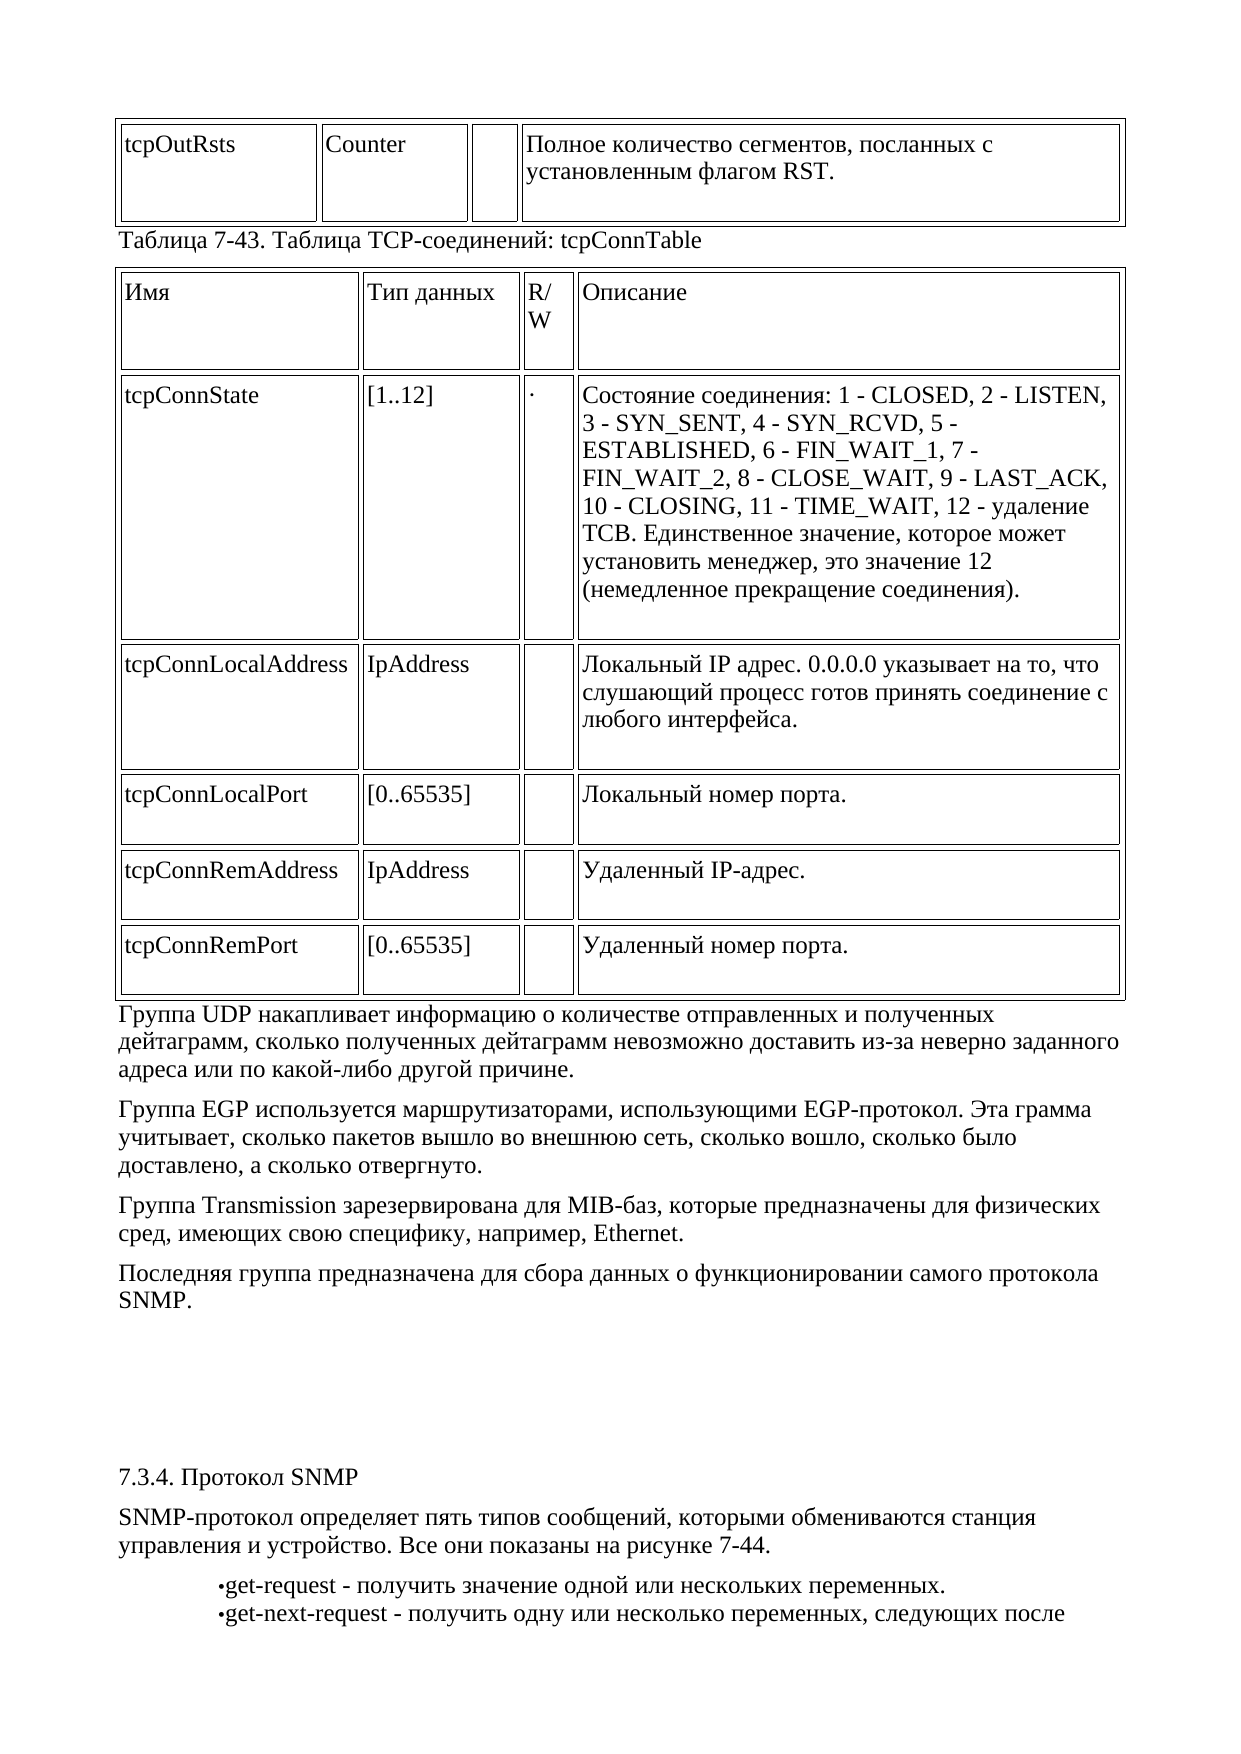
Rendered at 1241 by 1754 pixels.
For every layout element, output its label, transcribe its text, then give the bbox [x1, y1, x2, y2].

text SNMP-протокол определяет пять типов сообщений, которыми обмениваются станция управления и устройство. Все они показаны на рисунке 7-44. [118, 1503, 1122, 1558]
table_cell Counter [319, 119, 469, 221]
table_cell [469, 119, 519, 221]
table_cell [525, 851, 573, 919]
table_cell Состояние соединения: 1 - CLOSED, 2 - LISTEN, 3 - SYN_SENT, 4 - SYN_RCVD, 5 - ESTABLISHED, 6 - FIN_WAIT_1, 7 - FIN_WAIT_2, 8 - CLOSE_WAIT, 9 - LAST_ACK, 10 - CLOSING, 11 - TIME_WAIT, 12 - удаление TCB. Единственное значение, которое может установить менеджер, это значение 12 (немедленное прекращение соединения). [576, 369, 1122, 638]
table_header [1039, 1327, 1122, 1361]
table_cell [521, 639, 576, 769]
table_cell [525, 926, 573, 994]
table_cell [521, 919, 576, 994]
table_cell tcpConnRemPort [118, 919, 361, 994]
text Последняя группа предназначена для сбора данных о функционировании самого протокола SNMP. [118, 1259, 1122, 1314]
text Группа Transmission зарезервирована для MIB-баз, которые предназначены для физических сред, имеющих свою специфику, например, Ethernet. [118, 1191, 1122, 1246]
text Группа UDP накапливает информацию о количестве отправленных и полученных дейтаграмм, сколько полученных дейтаграмм невозможно доставить из-за неверно заданного адреса или по какой-либо другой причине. [118, 1001, 1122, 1083]
table_header [645, 1327, 1039, 1361]
table_cell Локальный IP адрес. 0.0.0.0 указывает на то, что слушающий процесс готов принять соединение с любого интерфейса. [576, 639, 1122, 769]
list get-request - получить значение одной или нескольких переменных. [118, 1571, 1122, 1599]
table_header [118, 1402, 191, 1463]
table_cell [525, 775, 573, 844]
table_header R/W [521, 268, 576, 369]
text Таблица 7-43. Таблица TCP-соединений: tcpConnTable [118, 227, 1122, 254]
table_header [645, 1402, 1039, 1463]
table_cell tcpConnState [118, 369, 361, 638]
text Группа EGP используется маршрутизаторами, использующими EGP-протокол. Эта грамма учитывает, сколько пакетов вышло во внешнюю сеть, сколько вошло, сколько было доставлено, а сколько отвергнуто. [118, 1095, 1122, 1178]
table_cell Удаленный номер порта. [576, 919, 1122, 994]
table_cell tcpConnLocalPort [118, 769, 361, 844]
table_header [118, 1327, 191, 1361]
table_cell Удаленный IP-адрес. [576, 844, 1122, 919]
table_cell [525, 645, 573, 769]
list get-next-request - получить одну или несколько переменных, следующих после [118, 1599, 1122, 1626]
table_cell tcpOutRsts [118, 119, 319, 221]
text 7.3.4. Протокол SNMP [118, 1463, 1122, 1491]
table_cell IpAddress [361, 639, 521, 769]
table_cell Локальный номер порта. [576, 769, 1122, 844]
table_header Имя [118, 268, 361, 369]
table_cell tcpConnRemAddress [118, 844, 361, 919]
table_cell [0..65535] [361, 769, 521, 844]
table_header [1039, 1402, 1122, 1463]
table_cell [473, 125, 517, 221]
table_cell Полное количество сегментов, посланных с установленным флагом RST. [520, 119, 1122, 221]
table_cell · [521, 369, 576, 638]
table_header [191, 1402, 645, 1463]
table_cell [521, 769, 576, 844]
table_cell [521, 844, 576, 919]
table_header Описание [576, 268, 1122, 369]
table_cell IpAddress [361, 844, 521, 919]
table_header [191, 1327, 645, 1361]
table_cell [1..12] [361, 369, 521, 638]
table_cell [0..65535] [361, 919, 521, 994]
table_cell tcpConnLocalAddress [118, 639, 361, 769]
table_header Тип данных [361, 268, 521, 369]
